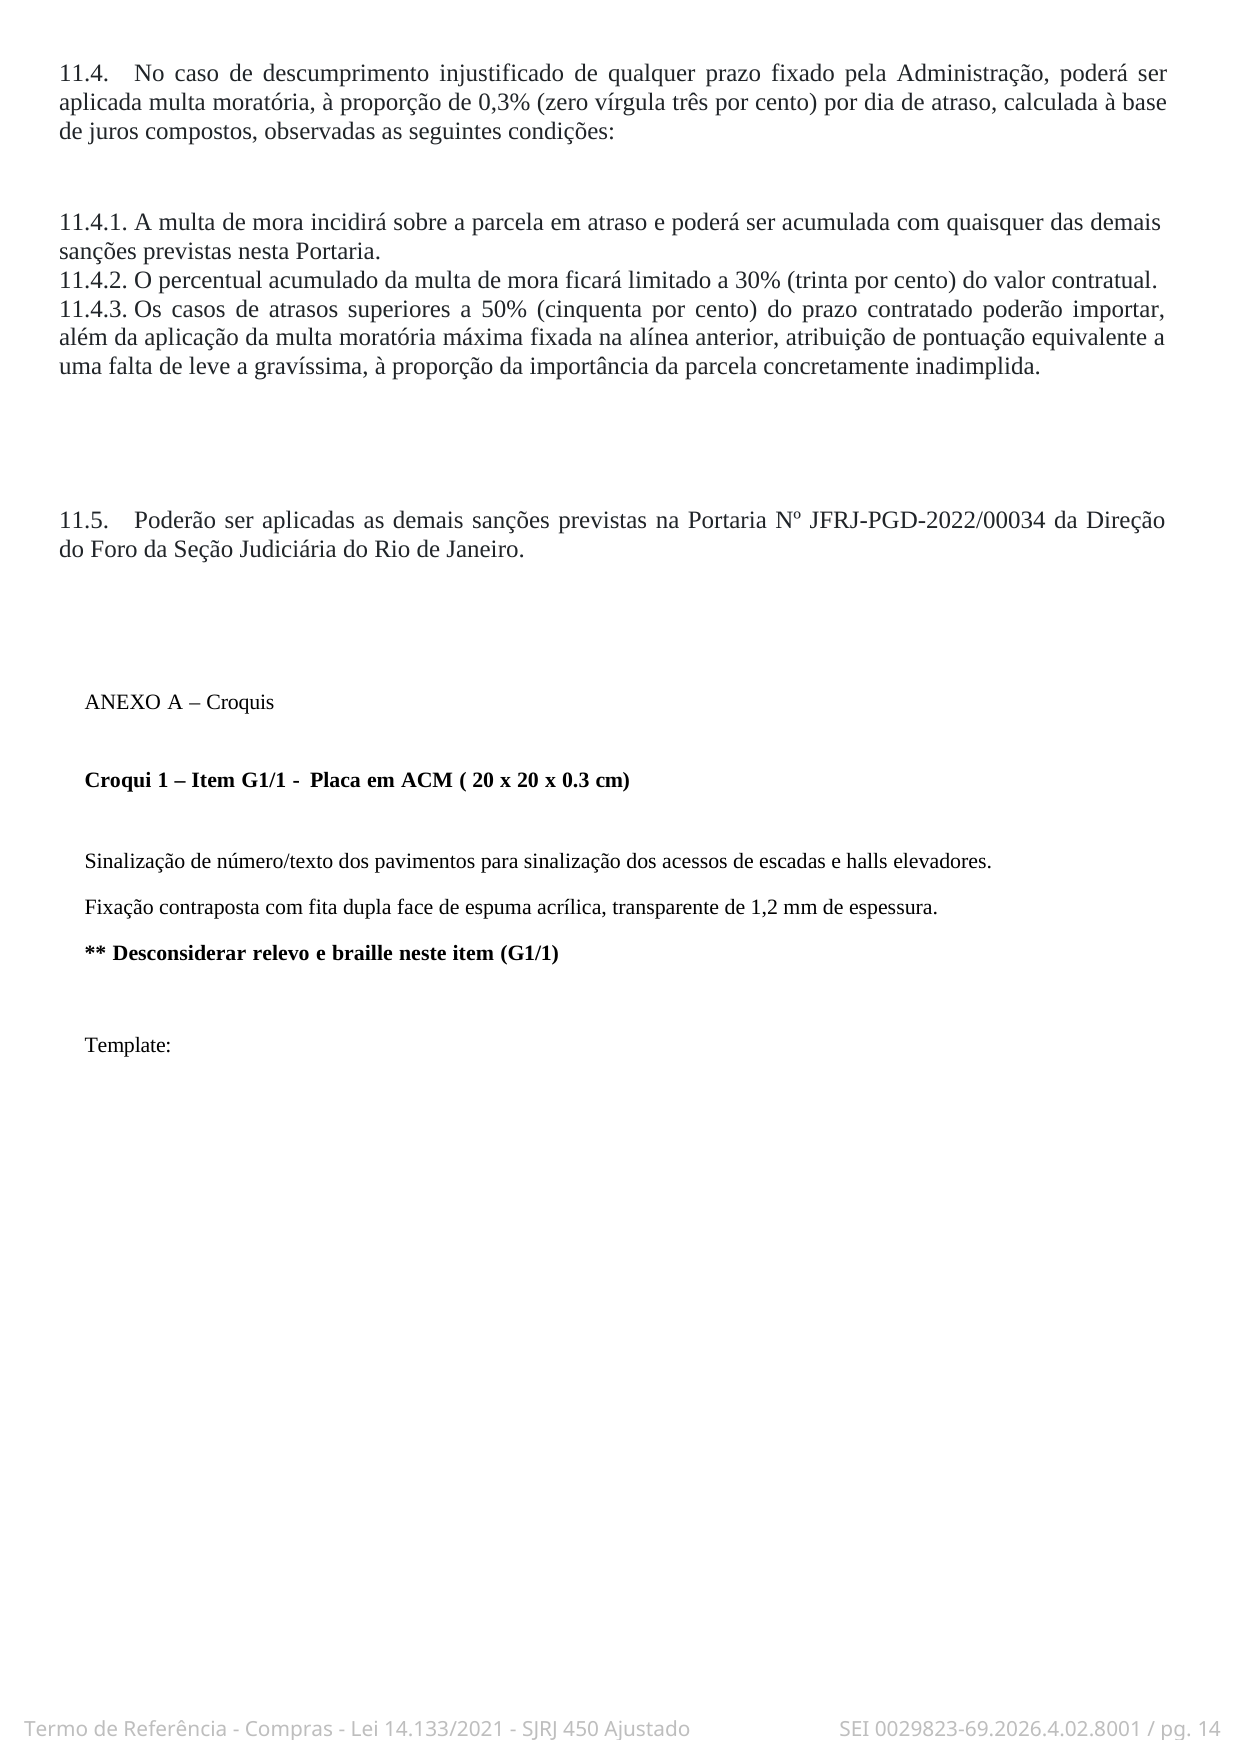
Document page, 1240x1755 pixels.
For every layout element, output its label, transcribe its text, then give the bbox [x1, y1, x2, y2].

list Poderão ser aplicadas as demais sanções previstas na Portaria Nº JFRJ-PGD-2022/00034 da Direção do Foro da Seção Judiciária do Rio de Janeiro. [59, 505, 1166, 562]
text Sinalização de número/texto dos pavimentos para sinalização dos acessos de escadas e halls elevadores. Fixação contraposta com fita dupla face de espuma acrílica, transparente de 1,2 mm de espessura. [84, 848, 1024, 919]
list No caso de descumprimento injustificado de qualquer prazo fixado pela Administração, poderá ser aplicada multa moratória, à proporção de 0,3% (zero vírgula três por cento) por dia de atraso, calculada à base de juros compostos, observadas as seguintes condições: [59, 58, 1168, 145]
text ** Desconsiderar relevo e braille neste item (G1/1) [84, 940, 1181, 965]
text ANEXO A – Croquis [84, 689, 1181, 714]
text Croqui 1 – Item G1/1 - Placa em ACM ( 20 x 20 x 0.3 cm) [84, 767, 1181, 792]
text Template: [84, 1032, 1181, 1058]
list A multa de mora incidirá sobre a parcela em atraso e poderá ser acumulada com quaisquer das demais sanções previstas nesta Portaria. [59, 207, 1163, 265]
list Os casos de atrasos superiores a 50% (cinquenta por cento) do prazo contratado poderão importar, além da aplicação da multa moratória máxima fixada na alínea anterior, atribuição de pontuação equivalente a uma falta de leve a gravíssima, à proporção da importância da parcela concretamente inadimplida. [59, 294, 1167, 380]
list O percentual acumulado da multa de mora ficará limitado a 30% (trinta por cento) do valor contratual. [59, 265, 1166, 293]
